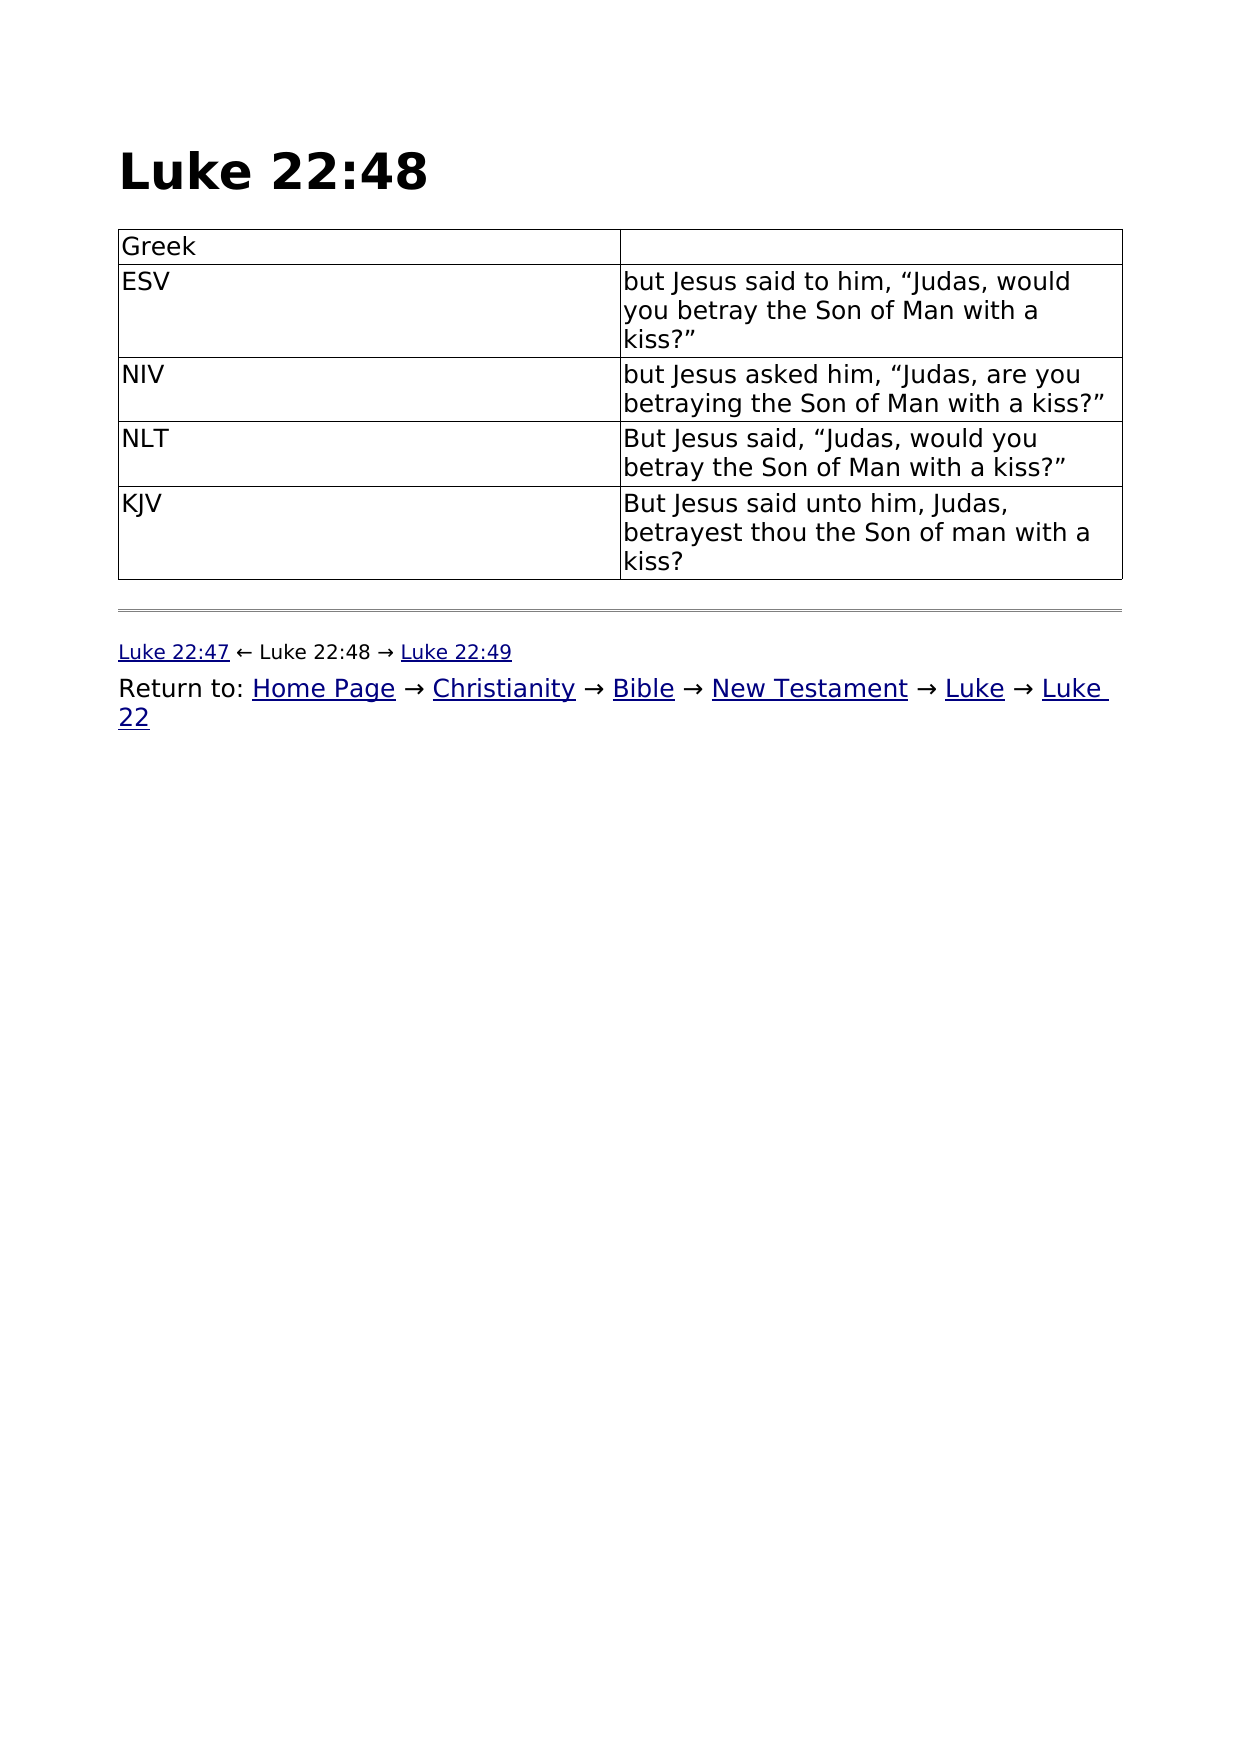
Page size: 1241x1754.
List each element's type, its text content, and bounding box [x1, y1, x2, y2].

table_header [621, 230, 1122, 264]
subtitle Luke 22:48 [118, 143, 1122, 201]
text Return to: Home Page → Christianity → Bible → New Testament → Luke → Luke 22 [118, 674, 1122, 733]
table_cell but Jesus asked him, “Judas, are you betraying the Son of Man with a kiss?” [621, 358, 1122, 421]
table_cell KJV [119, 487, 620, 579]
table_cell But Jesus said, “Judas, would you betray the Son of Man with a kiss?” [621, 422, 1122, 486]
table_header Greek [119, 230, 620, 264]
table_cell But Jesus said unto him, Judas, betrayest thou the Son of man with a kiss? [621, 487, 1122, 579]
text Luke 22:47 ← Luke 22:48 → Luke 22:49 [118, 640, 1122, 674]
table_cell NLT [119, 422, 620, 486]
table_cell NIV [119, 358, 620, 421]
table_cell but Jesus said to him, “Judas, would you betray the Son of Man with a kiss?” [621, 265, 1122, 357]
table_cell ESV [119, 265, 620, 357]
